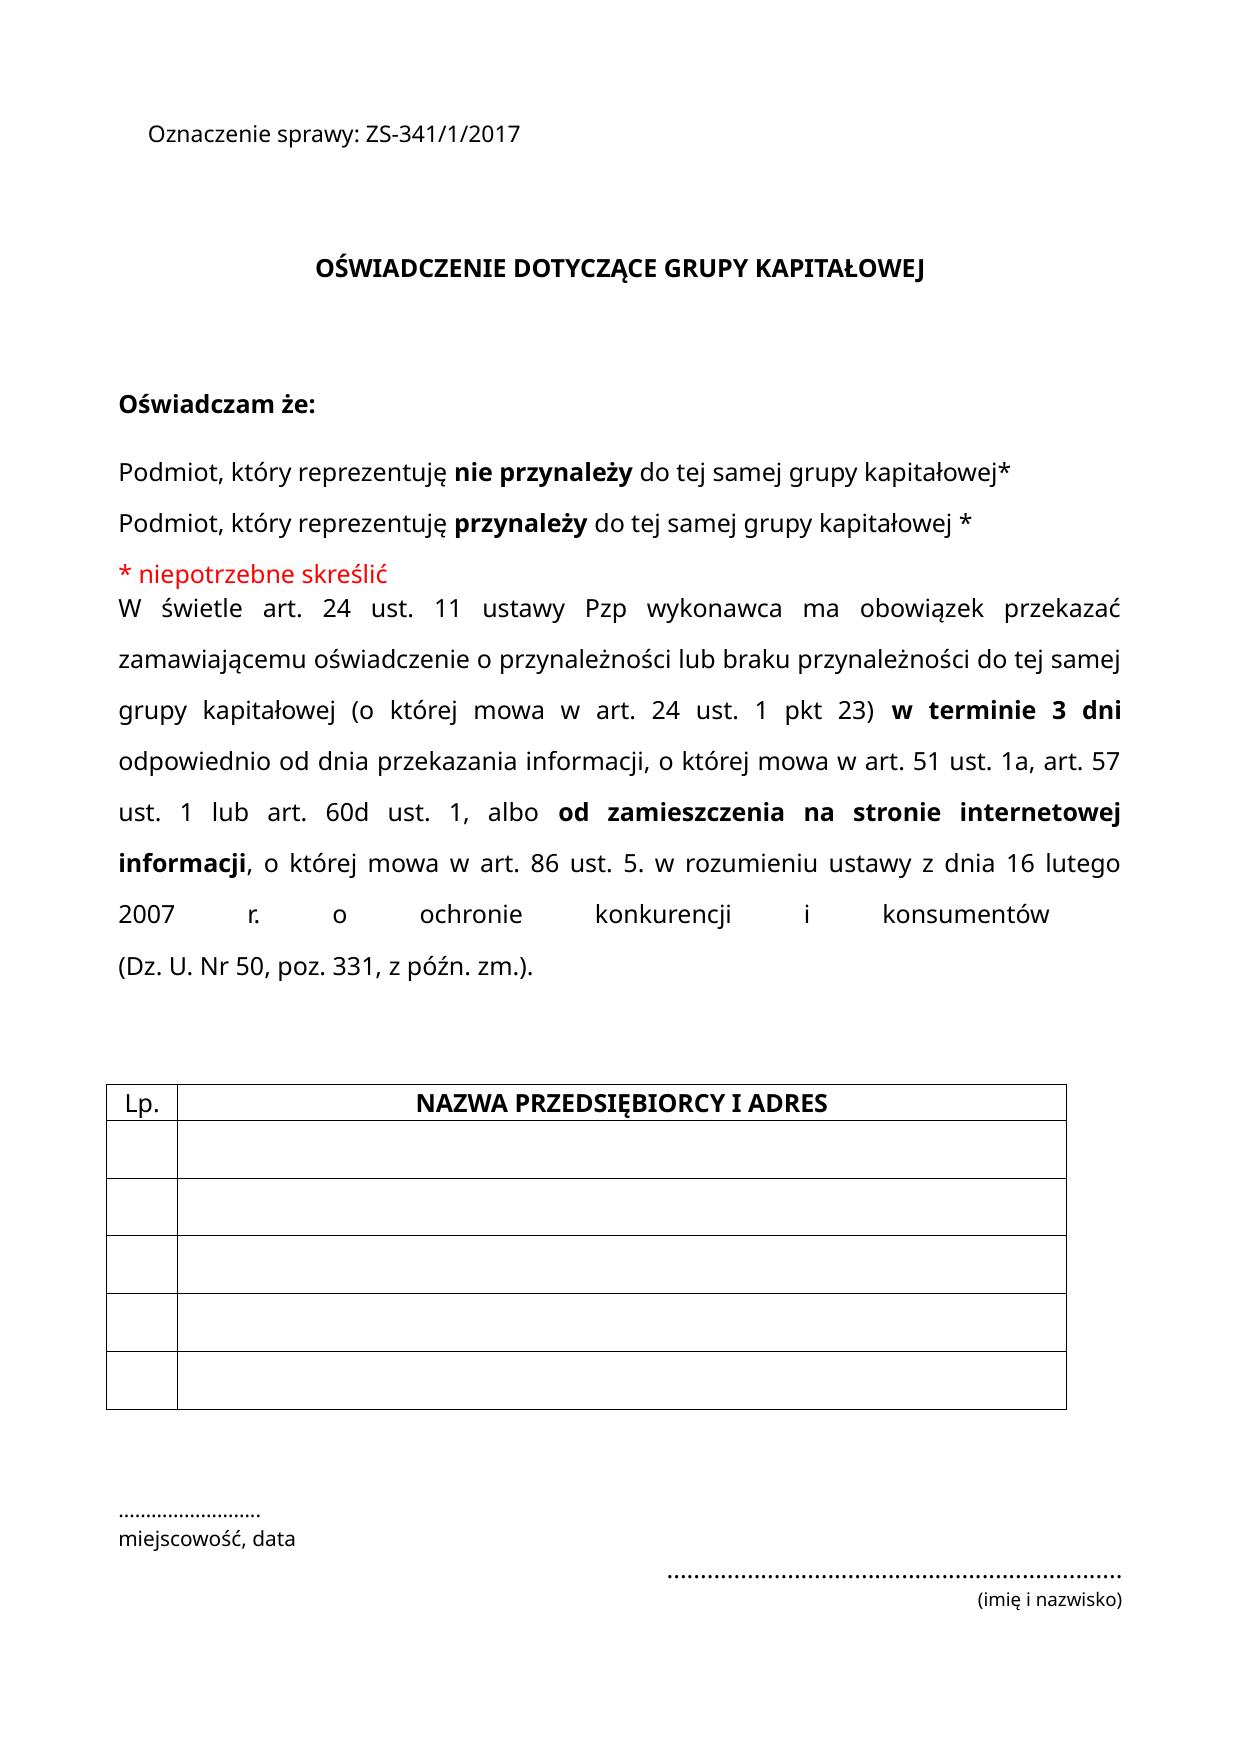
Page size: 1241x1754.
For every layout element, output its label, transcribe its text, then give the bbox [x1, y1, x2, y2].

text Oznaczenie sprawy: ZS-341/1/2017 [148, 118, 1122, 149]
text W świetle art. 24 ust. 11 ustawy Pzp wykonawca ma obowiązek przekazać zamawiającemu oświadczenie o przynależności lub braku przynależności do tej samej grupy kapitałowej (o której mowa w art. 24 ust. 1 pkt 23) w terminie 3 dni odpowiednio od dnia przekazania informacji, o której mowa w art. 51 ust. 1a, art. 57 ust. 1 lub art. 60d ust. 1, albo od zamieszczenia na stronie internetowej informacji, o której mowa w art. 86 ust. 5. w rozumieniu ustawy z dnia 16 lutego 2007 r. o ochronie konkurencji i konsumentów (Dz. U. Nr 50, poz. 331, z późn. zm.). [118, 591, 1122, 982]
text * niepotrzebne skreślić [118, 557, 1122, 591]
table_header NAZWA PRZEDSIĘBIORCY I ADRES [178, 1085, 1066, 1119]
table_cell [107, 1352, 177, 1409]
table_cell [178, 1236, 1066, 1293]
table_header Lp. [107, 1085, 177, 1119]
table_cell [178, 1294, 1066, 1351]
text …………………….. [118, 1495, 1122, 1524]
text OŚWIADCZENIE DOTYCZĄCE GRUPY KAPITAŁOWEJ [118, 250, 1122, 284]
text Podmiot, który reprezentuję nie przynależy do tej samej grupy kapitałowej* [118, 455, 1122, 489]
table_cell [178, 1352, 1066, 1409]
table_cell [107, 1294, 177, 1351]
text .................................................................... [118, 1552, 1122, 1586]
text (imię i nazwisko) [118, 1586, 1122, 1612]
text Oświadczam że: [118, 387, 1122, 421]
table_cell [178, 1121, 1066, 1177]
table_cell [107, 1121, 177, 1177]
table_cell [107, 1179, 177, 1235]
text miejscowość, data [118, 1524, 1122, 1552]
table_cell [178, 1179, 1066, 1235]
table_cell [107, 1236, 177, 1293]
text Podmiot, który reprezentuję przynależy do tej samej grupy kapitałowej * [118, 506, 1122, 540]
